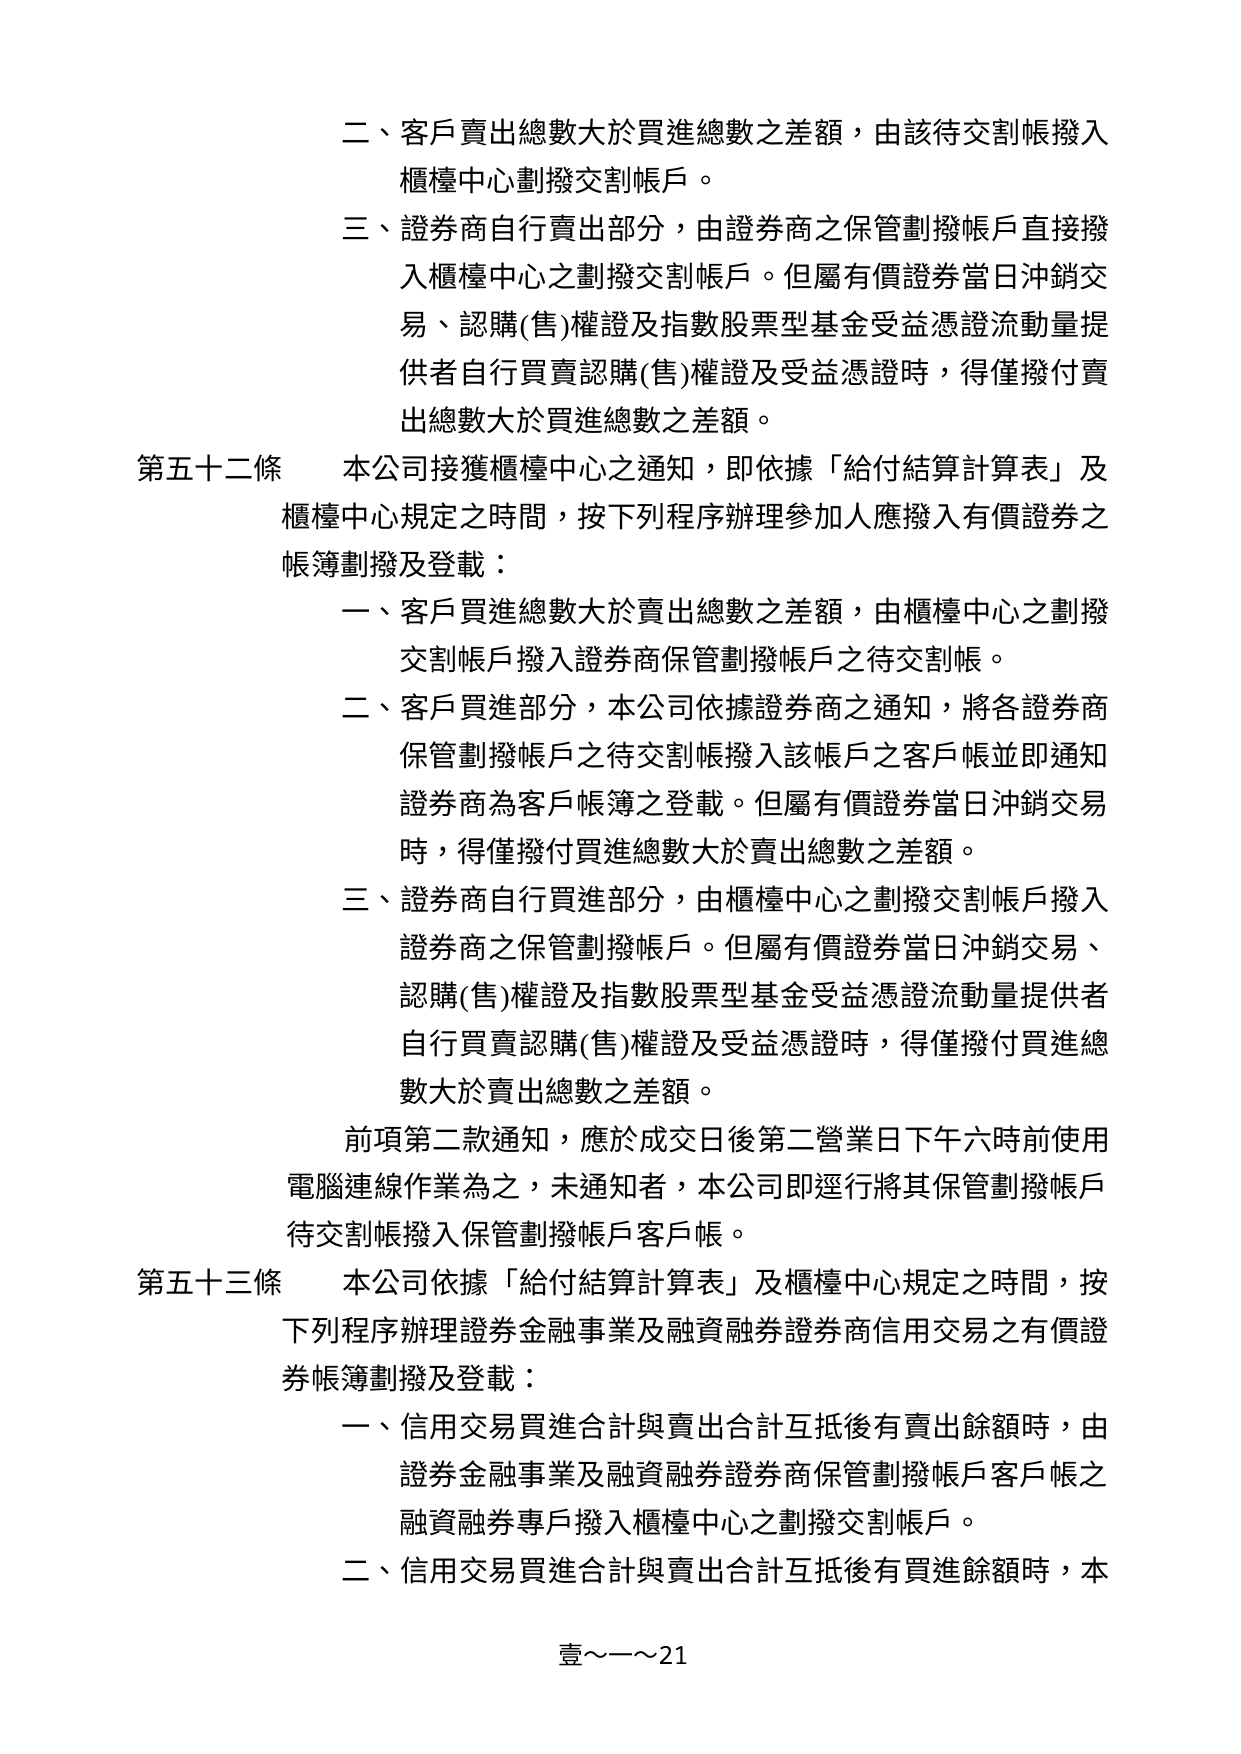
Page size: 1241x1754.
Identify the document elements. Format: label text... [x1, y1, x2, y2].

text 三、證券商自行買進部分，由櫃檯中心之劃撥交割帳戶撥入證券商之保管劃撥帳戶。但屬有價證券當日沖銷交易、認購(售)權證及指數股票型基金受益憑證流動量提供者自行買賣認購(售)權證及受益憑證時，得僅撥付買進總數大於賣出總數之差額。 [341, 872, 1110, 1112]
text 第五十二條 本公司接獲櫃檯中心之通知，即依據「給付結算計算表」及櫃檯中心規定之時間，按下列程序辦理參加人應撥入有價證券之帳簿劃撥及登載： [136, 441, 1110, 584]
text 第五十三條 本公司依據「給付結算計算表」及櫃檯中心規定之時間，按下列程序辦理證券金融事業及融資融券證券商信用交易之有價證券帳簿劃撥及登載： [136, 1255, 1110, 1399]
text 二、客戶買進部分，本公司依據證券商之通知，將各證券商保管劃撥帳戶之待交割帳撥入該帳戶之客戶帳並即通知證券商為客戶帳簿之登載。但屬有價證券當日沖銷交易時，得僅撥付買進總數大於賣出總數之差額。 [341, 680, 1110, 872]
text 一、客戶買進總數大於賣出總數之差額，由櫃檯中心之劃撥交割帳戶撥入證券商保管劃撥帳戶之待交割帳。 [341, 584, 1110, 680]
text 二、客戶賣出總數大於買進總數之差額，由該待交割帳撥入櫃檯中心劃撥交割帳戶。 [341, 105, 1110, 201]
text 三、證券商自行賣出部分，由證券商之保管劃撥帳戶直接撥入櫃檯中心之劃撥交割帳戶。但屬有價證券當日沖銷交易、認購(售)權證及指數股票型基金受益憑證流動量提供者自行買賣認購(售)權證及受益憑證時，得僅撥付賣出總數大於買進總數之差額。 [341, 201, 1110, 441]
text 一、信用交易買進合計與賣出合計互抵後有賣出餘額時，由證券金融事業及融資融券證券商保管劃撥帳戶客戶帳之融資融券專戶撥入櫃檯中心之劃撥交割帳戶。 [341, 1399, 1110, 1543]
text 前項第二款通知，應於成交日後第二營業日下午六時前使用電腦連線作業為之，未通知者，本公司即逕行將其保管劃撥帳戶待交割帳撥入保管劃撥帳戶客戶帳。 [286, 1112, 1110, 1255]
text 二、信用交易買進合計與賣出合計互抵後有買進餘額時，本 [341, 1543, 1110, 1591]
